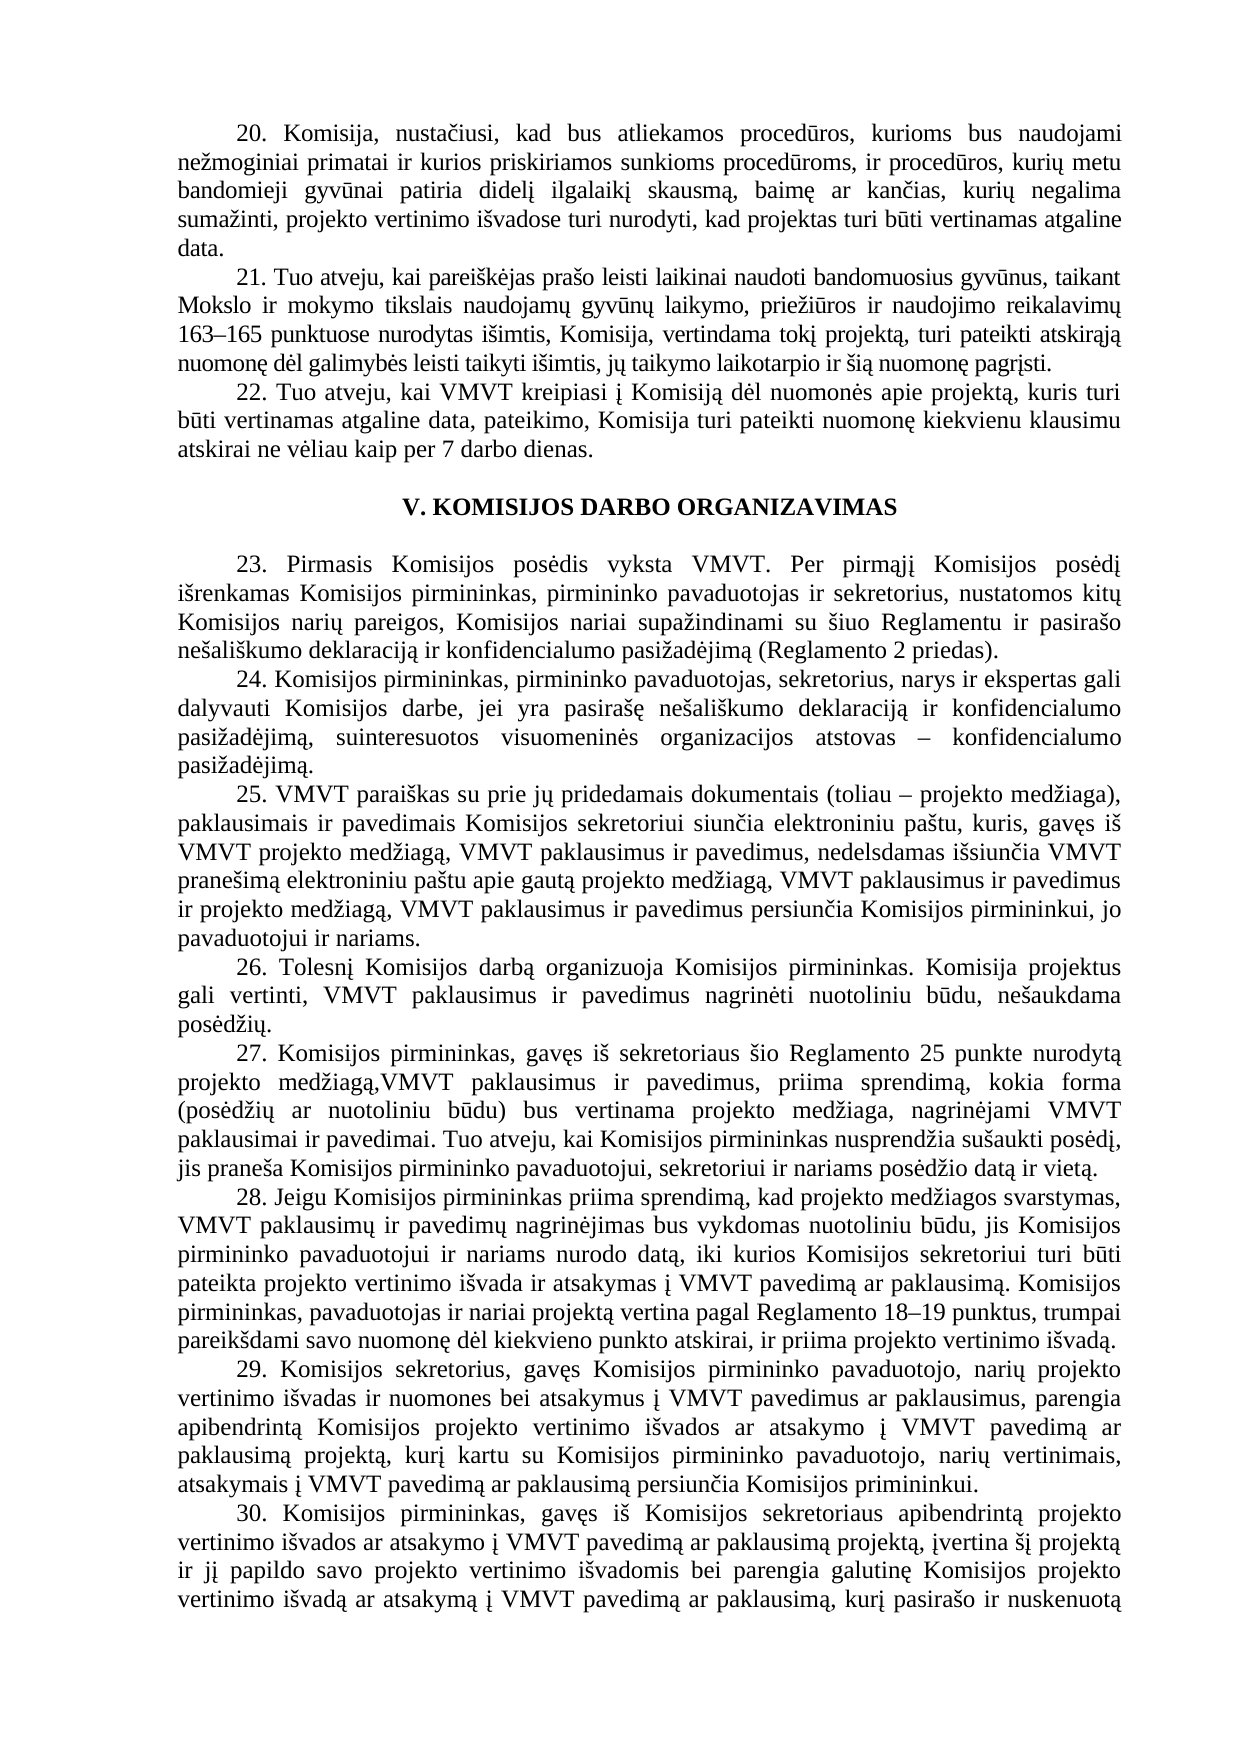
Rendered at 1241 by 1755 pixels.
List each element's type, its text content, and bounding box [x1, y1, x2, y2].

text 27. Komisijos pirmininkas, gavęs iš sekretoriaus šio Reglamento 25 punkte nurodytą projekto medžiagą,VMVT paklausimus ir pavedimus, priima sprendimą, kokia forma (posėdžių ar nuotoliniu būdu) bus vertinama projekto medžiaga, nagrinėjami VMVT paklausimai ir pavedimai. Tuo atveju, kai Komisijos pirmininkas nusprendžia sušaukti posėdį, jis praneša Komisijos pirmininko pavaduotojui, sekretoriui ir nariams posėdžio datą ir vietą. [177, 1038, 1122, 1182]
text 25. VMVT paraiškas su prie jų pridedamais dokumentais (toliau – projekto medžiaga), paklausimais ir pavedimais Komisijos sekretoriui siunčia elektroniniu paštu, kuris, gavęs iš VMVT projekto medžiagą, VMVT paklausimus ir pavedimus, nedelsdamas išsiunčia VMVT pranešimą elektroniniu paštu apie gautą projekto medžiagą, VMVT paklausimus ir pavedimus ir projekto medžiagą, VMVT paklausimus ir pavedimus persiunčia Komisijos pirmininkui, jo pavaduotojui ir nariams. [177, 779, 1122, 952]
text 29. Komisijos sekretorius, gavęs Komisijos pirmininko pavaduotojo, narių projekto vertinimo išvadas ir nuomones bei atsakymus į VMVT pavedimus ar paklausimus, parengia apibendrintą Komisijos projekto vertinimo išvados ar atsakymo į VMVT pavedimą ar paklausimą projektą, kurį kartu su Komisijos pirmininko pavaduotojo, narių vertinimais, atsakymais į VMVT pavedimą ar paklausimą persiunčia Komisijos primininkui. [177, 1354, 1122, 1498]
text 22. Tuo atveju, kai VMVT kreipiasi į Komisiją dėl nuomonės apie projektą, kuris turi būti vertinamas atgaline data, pateikimo, Komisija turi pateikti nuomonę kiekvienu klausimu atskirai ne vėliau kaip per 7 darbo dienas. [177, 377, 1122, 463]
text 21. Tuo atveju, kai pareiškėjas prašo leisti laikinai naudoti bandomuosius gyvūnus, taikant Mokslo ir mokymo tikslais naudojamų gyvūnų laikymo, priežiūros ir naudojimo reikalavimų 163–165 punktuose nurodytas išimtis, Komisija, vertindama tokį projektą, turi pateikti atskirąją nuomonę dėl galimybės leisti taikyti išimtis, jų taikymo laikotarpio ir šią nuomonę pagrįsti. [177, 262, 1122, 377]
text 28. Jeigu Komisijos pirmininkas priima sprendimą, kad projekto medžiagos svarstymas, VMVT paklausimų ir pavedimų nagrinėjimas bus vykdomas nuotoliniu būdu, jis Komisijos pirmininko pavaduotojui ir nariams nurodo datą, iki kurios Komisijos sekretoriui turi būti pateikta projekto vertinimo išvada ir atsakymas į VMVT pavedimą ar paklausimą. Komisijos pirmininkas, pavaduotojas ir nariai projektą vertina pagal Reglamento 18–19 punktus, trumpai pareikšdami savo nuomonę dėl kiekvieno punkto atskirai, ir priima projekto vertinimo išvadą. [177, 1182, 1122, 1354]
text 20. Komisija, nustačiusi, kad bus atliekamos procedūros, kurioms bus naudojami nežmoginiai primatai ir kurios priskiriamos sunkioms procedūroms, ir procedūros, kurių metu bandomieji gyvūnai patiria didelį ilgalaikį skausmą, baimę ar kančias, kurių negalima sumažinti, projekto vertinimo išvadose turi nurodyti, kad projektas turi būti vertinamas atgaline data. [177, 118, 1122, 262]
text 23. Pirmasis Komisijos posėdis vyksta VMVT. Per pirmąjį Komisijos posėdį išrenkamas Komisijos pirmininkas, pirmininko pavaduotojas ir sekretorius, nustatomos kitų Komisijos narių pareigos, Komisijos nariai supažindinami su šiuo Reglamentu ir pasirašo nešališkumo deklaraciją ir konfidencialumo pasižadėjimą (Reglamento 2 priedas). [177, 549, 1122, 664]
text 26. Tolesnį Komisijos darbą organizuoja Komisijos pirmininkas. Komisija projektus gali vertinti, VMVT paklausimus ir pavedimus nagrinėti nuotoliniu būdu, nešaukdama posėdžių. [177, 952, 1122, 1038]
text 24. Komisijos pirmininkas, pirmininko pavaduotojas, sekretorius, narys ir ekspertas gali dalyvauti Komisijos darbe, jei yra pasirašę nešališkumo deklaraciją ir konfidencialumo pasižadėjimą, suinteresuotos visuomeninės organizacijos atstovas – konfidencialumo pasižadėjimą. [177, 664, 1122, 779]
text V. KOMISIJOS DARBO ORGANIZAVIMAS [177, 492, 1122, 521]
text 30. Komisijos pirmininkas, gavęs iš Komisijos sekretoriaus apibendrintą projekto vertinimo išvados ar atsakymo į VMVT pavedimą ar paklausimą projektą, įvertina šį projektą ir jį papildo savo projekto vertinimo išvadomis bei parengia galutinę Komisijos projekto vertinimo išvadą ar atsakymą į VMVT pavedimą ar paklausimą, kurį pasirašo ir nuskenuotą [177, 1498, 1122, 1613]
